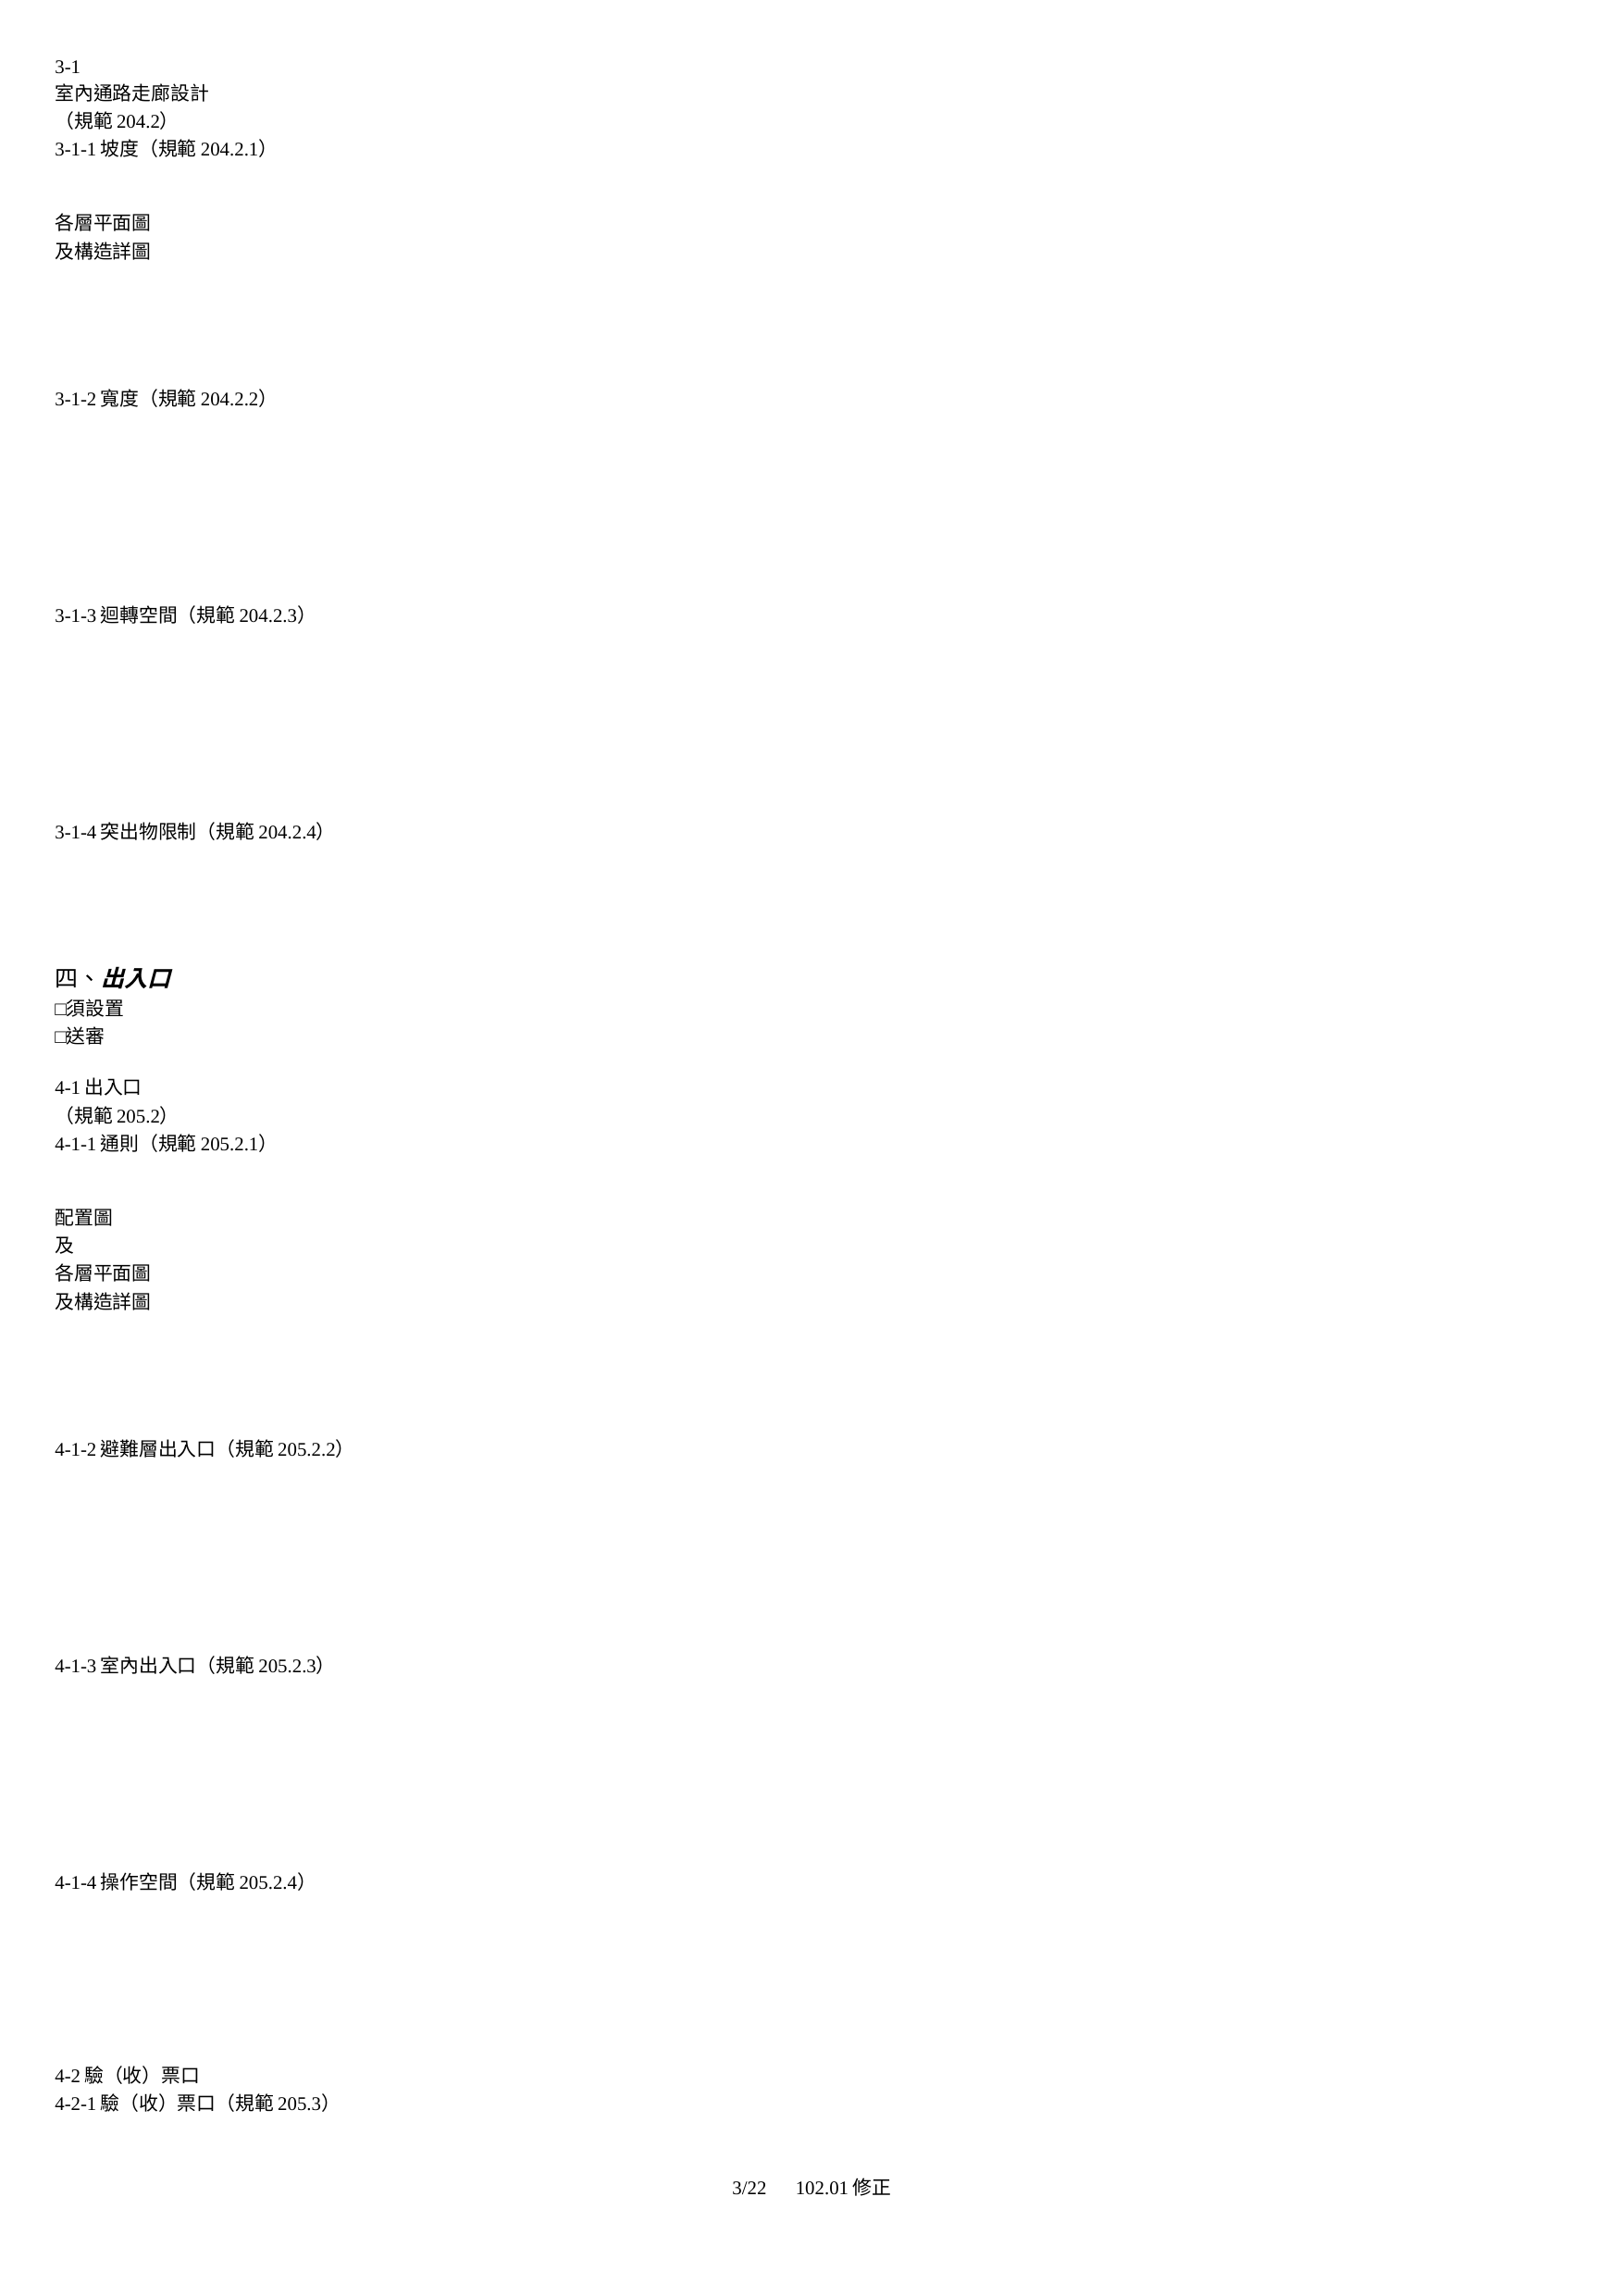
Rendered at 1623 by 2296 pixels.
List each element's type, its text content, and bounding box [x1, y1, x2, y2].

text 配置圖 [55, 1202, 1568, 1230]
text 3-1-1坡度（規範204.2.1） [55, 133, 1568, 162]
text 及構造詳圖 [55, 236, 1568, 264]
text 各層平面圖 [55, 208, 1568, 236]
text （規範204.2） [55, 105, 1568, 133]
text 3-1-2寬度（規範204.2.2） [55, 383, 1568, 411]
text 3-1 [55, 55, 1568, 78]
text 4-1出入口 [55, 1073, 1568, 1100]
text （規範205.2） [55, 1100, 1568, 1128]
text 4-1-3室內出入口（規範205.2.3） [55, 1650, 1568, 1678]
text 4-1-1通則（規範205.2.1） [55, 1128, 1568, 1156]
text 及 [55, 1230, 1568, 1259]
text 3-1-3迴轉空間（規範204.2.3） [55, 600, 1568, 627]
text 4-2驗（收）票口 [55, 2060, 1568, 2088]
text 4-1-2避難層出入口（規範205.2.2） [55, 1433, 1568, 1461]
text 各層平面圖 [55, 1259, 1568, 1286]
text □須設置 [55, 993, 1568, 1021]
text 4-1-4操作空間（規範205.2.4） [55, 1867, 1568, 1894]
text □送審 [55, 1021, 1568, 1049]
text 四、出入口 [55, 960, 1568, 993]
text 4-2-1驗（收）票口（規範205.3） [55, 2088, 1568, 2116]
text 及構造詳圖 [55, 1286, 1568, 1314]
text 室內通路走廊設計 [55, 78, 1568, 105]
text 3-1-4突出物限制（規範204.2.4） [55, 816, 1568, 844]
